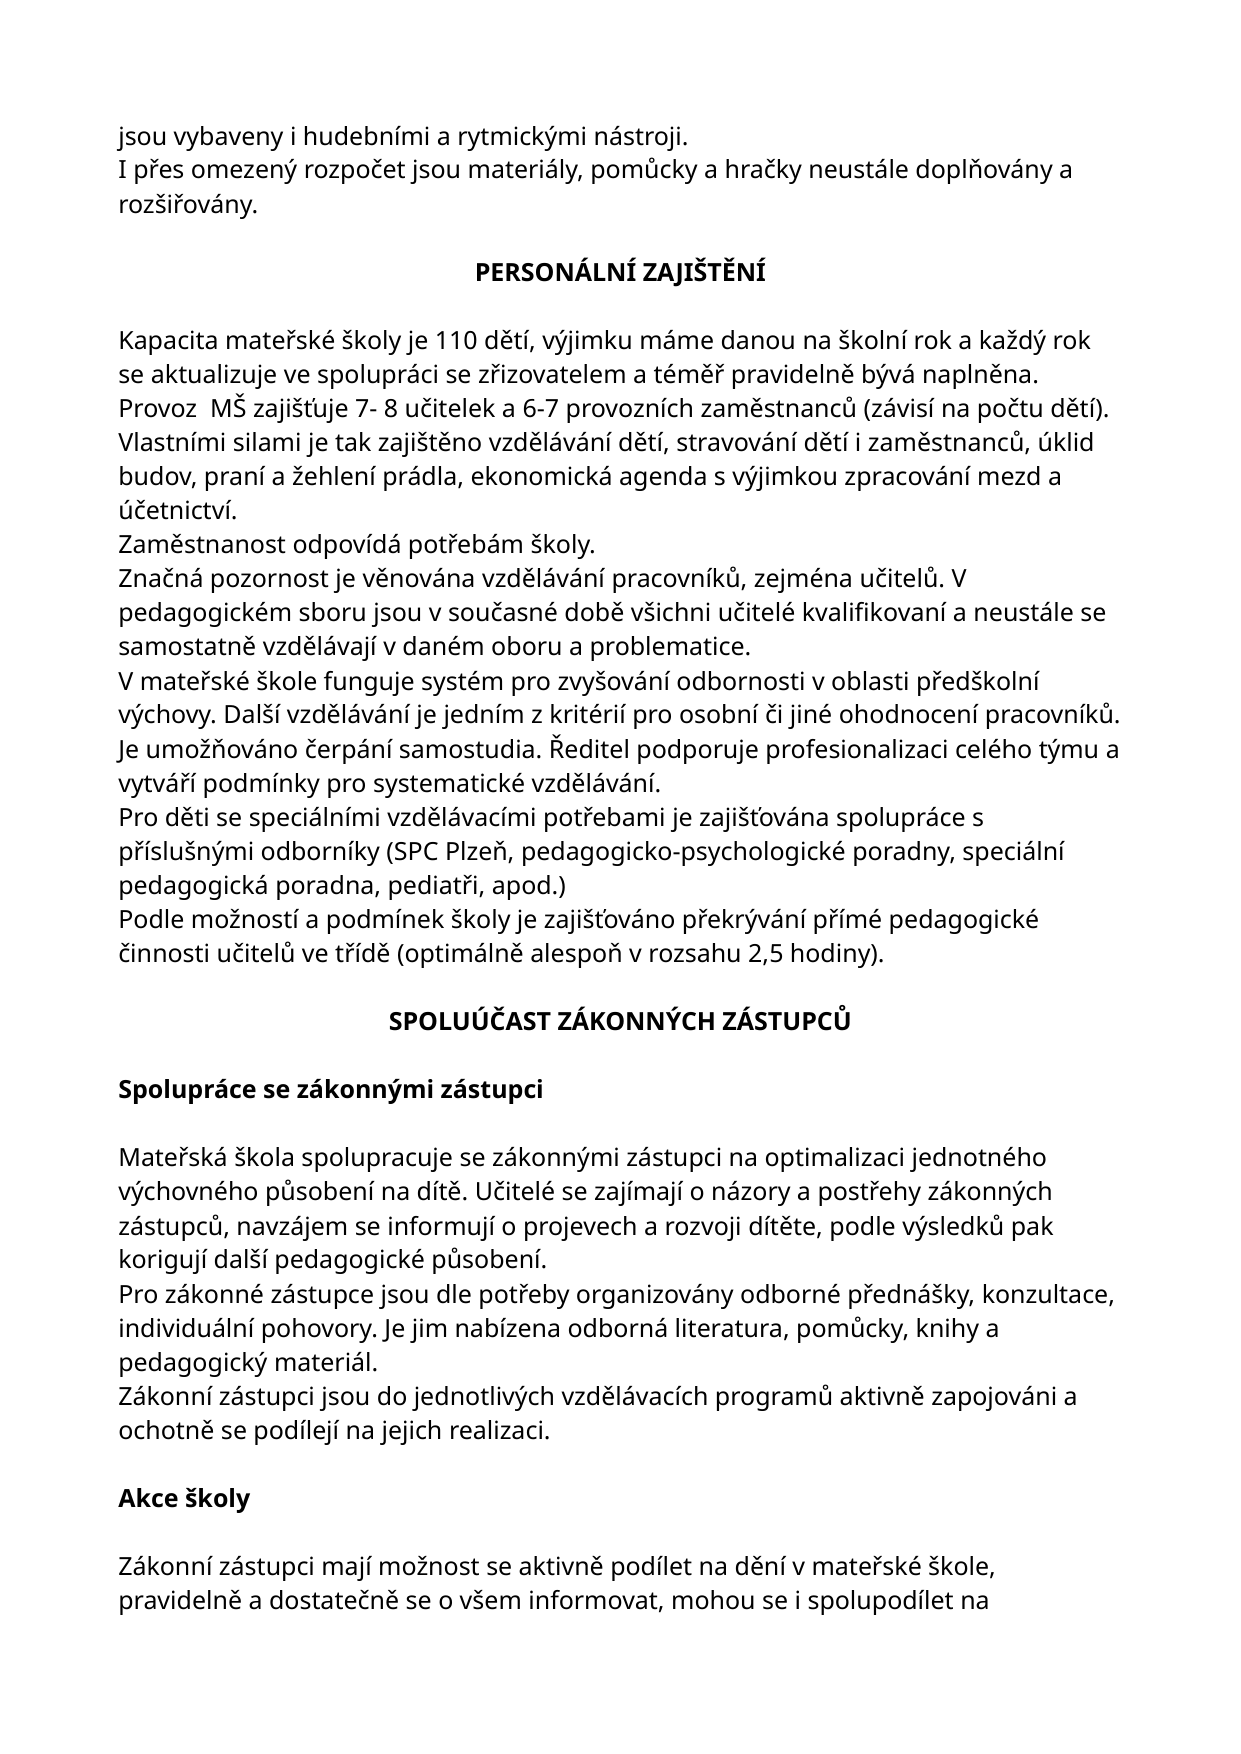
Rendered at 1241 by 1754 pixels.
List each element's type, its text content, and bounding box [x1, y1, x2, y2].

text Mateřská škola spolupracuje se zákonnými zástupci na optimalizaci jednotného výchovného působení na dítě. Učitelé se zajímají o názory a postřehy zákonných zástupců, navzájem se informují o projevech a rozvoji dítěte, podle výsledků pak korigují další pedagogické působení. [118, 1140, 1122, 1276]
text Pro zákonné zástupce jsou dle potřeby organizovány odborné přednášky, konzultace, individuální pohovory. Je jim nabízena odborná literatura, pomůcky, knihy a pedagogický materiál. [118, 1276, 1122, 1378]
text Spolupráce se zákonnými zástupci [118, 1072, 1122, 1106]
text Podle možností a podmínek školy je zajišťováno překrývání přímé pedagogické činnosti učitelů ve třídě (optimálně alespoň v rozsahu 2,5 hodiny). [118, 902, 1122, 970]
text Značná pozornost je věnována vzdělávání pracovníků, zejména učitelů. V pedagogickém sboru jsou v současné době všichni učitelé kvalifikovaní a neustále se samostatně vzdělávají v daném oboru a problematice. [118, 561, 1122, 663]
text Kapacita mateřské školy je 110 dětí, výjimku máme danou na školní rok a každý rok se aktualizuje ve spolupráci se zřizovatelem a téměř pravidelně bývá naplněna. Provoz MŠ zajišťuje 7- 8 učitelek a 6-7 provozních zaměstnanců (závisí na počtu dětí). Vlastními silami je tak zajištěno vzdělávání dětí, stravování dětí i zaměstnanců, úklid budov, praní a žehlení prádla, ekonomická agenda s výjimkou zpracování mezd a účetnictví. [118, 322, 1122, 527]
text Zákonní zástupci mají možnost se aktivně podílet na dění v mateřské škole, pravidelně a dostatečně se o všem informovat, mohou se i spolupodílet na [118, 1549, 1122, 1617]
text jsou vybaveny i hudebními a rytmickými nástroji. [118, 118, 1122, 152]
text Pro děti se speciálními vzdělávacími potřebami je zajišťována spolupráce s příslušnými odborníky (SPC Plzeň, pedagogicko-psychologické poradny, speciální pedagogická poradna, pediatři, apod.) [118, 799, 1122, 902]
text V mateřské škole funguje systém pro zvyšování odbornosti v oblasti předškolní výchovy. Další vzdělávání je jedním z kritérií pro osobní či jiné ohodnocení pracovníků. Je umožňováno čerpání samostudia. Ředitel podporuje profesionalizaci celého týmu a vytváří podmínky pro systematické vzdělávání. [118, 663, 1122, 799]
text Zákonní zástupci jsou do jednotlivých vzdělávacích programů aktivně zapojováni a ochotně se podílejí na jejich realizaci. [118, 1378, 1122, 1447]
text SPOLUÚČAST ZÁKONNÝCH ZÁSTUPCŮ [118, 1004, 1122, 1038]
text Akce školy [118, 1481, 1122, 1515]
text PERSONÁLNÍ ZAJIŠTĚNÍ [118, 254, 1122, 288]
text I přes omezený rozpočet jsou materiály, pomůcky a hračky neustále doplňovány a rozšiřovány. [118, 152, 1122, 220]
text Zaměstnanost odpovídá potřebám školy. [118, 527, 1122, 561]
